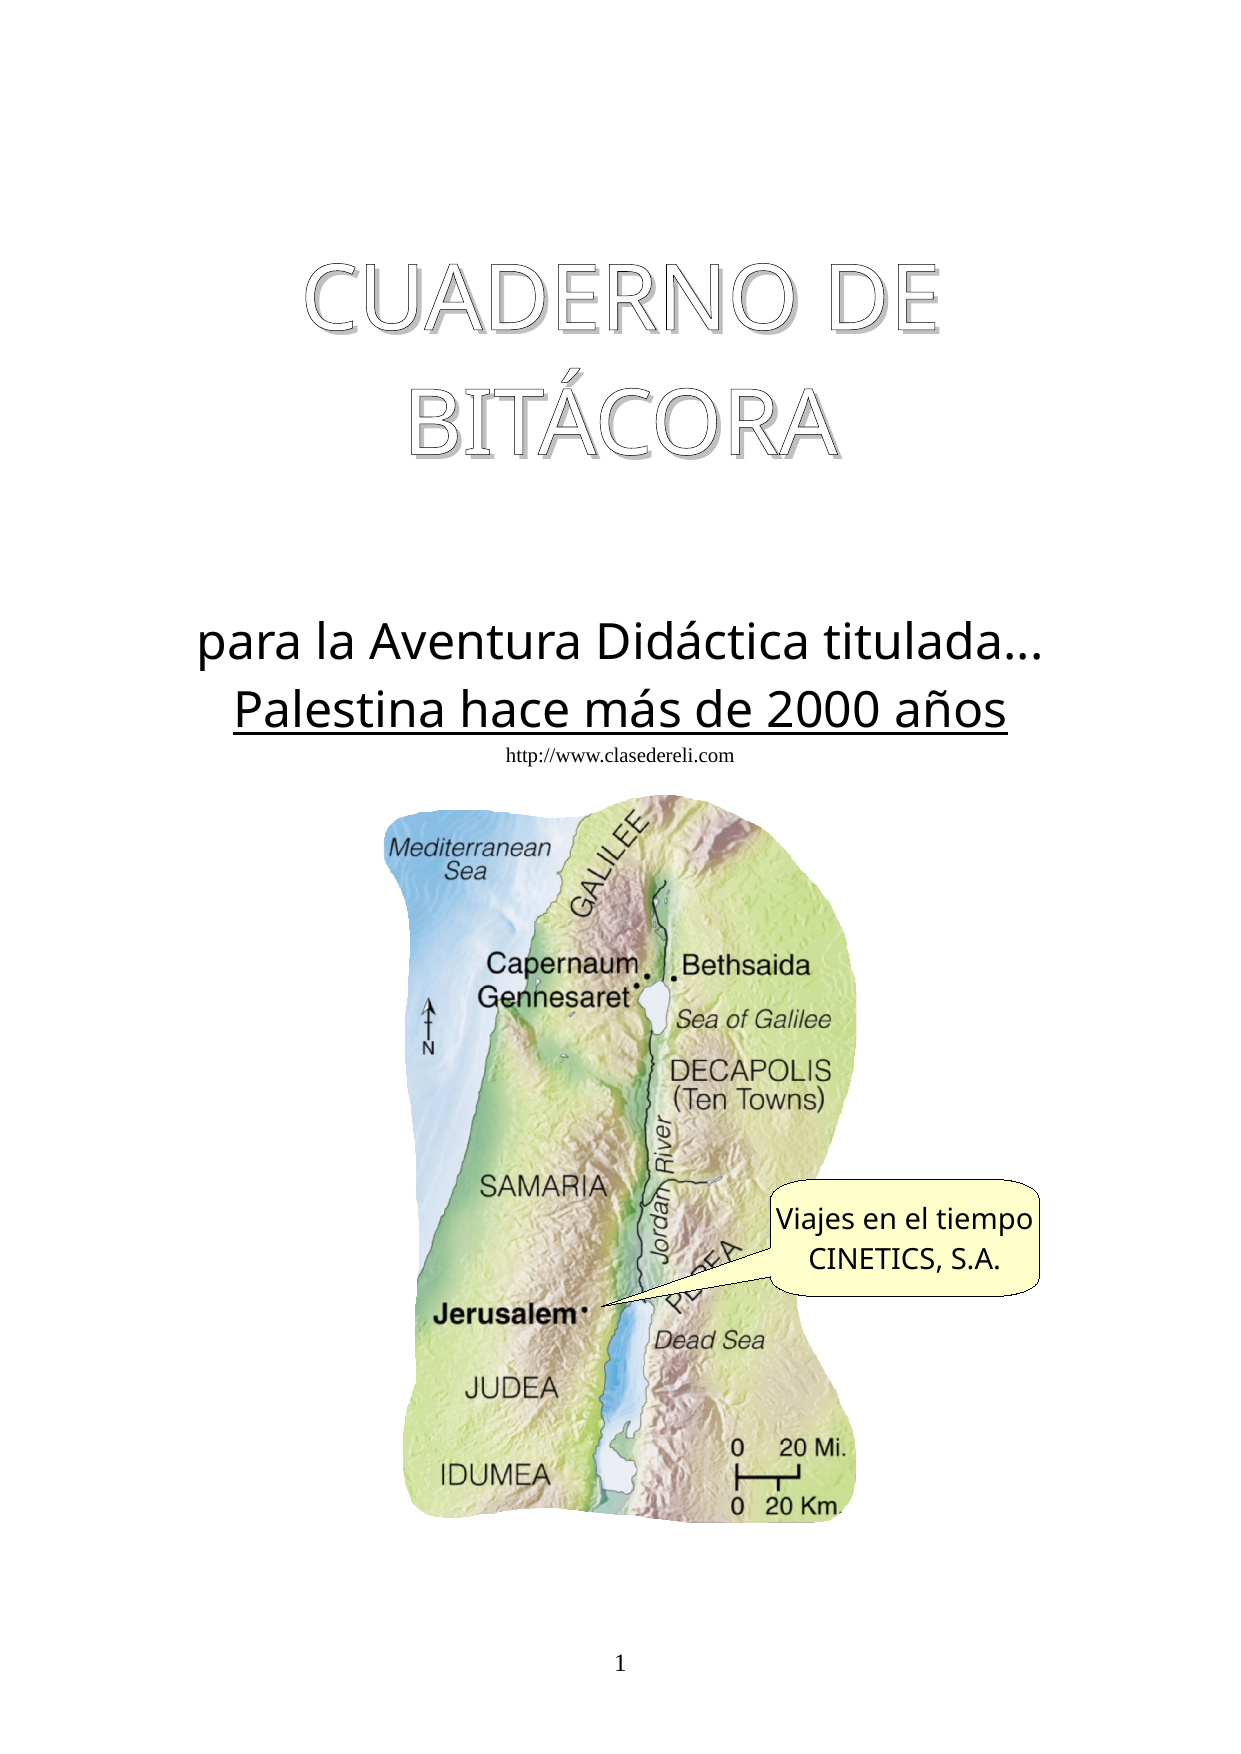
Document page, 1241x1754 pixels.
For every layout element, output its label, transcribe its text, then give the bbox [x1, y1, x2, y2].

text CUADERNO DE BITÁCORA [118, 232, 1122, 481]
text http://www.clasedereli.com [118, 743, 1122, 767]
text Palestina hace más de 2000 años [118, 674, 1122, 743]
picture [383, 795, 857, 1523]
text para la Aventura Didáctica titulada... [118, 606, 1122, 674]
